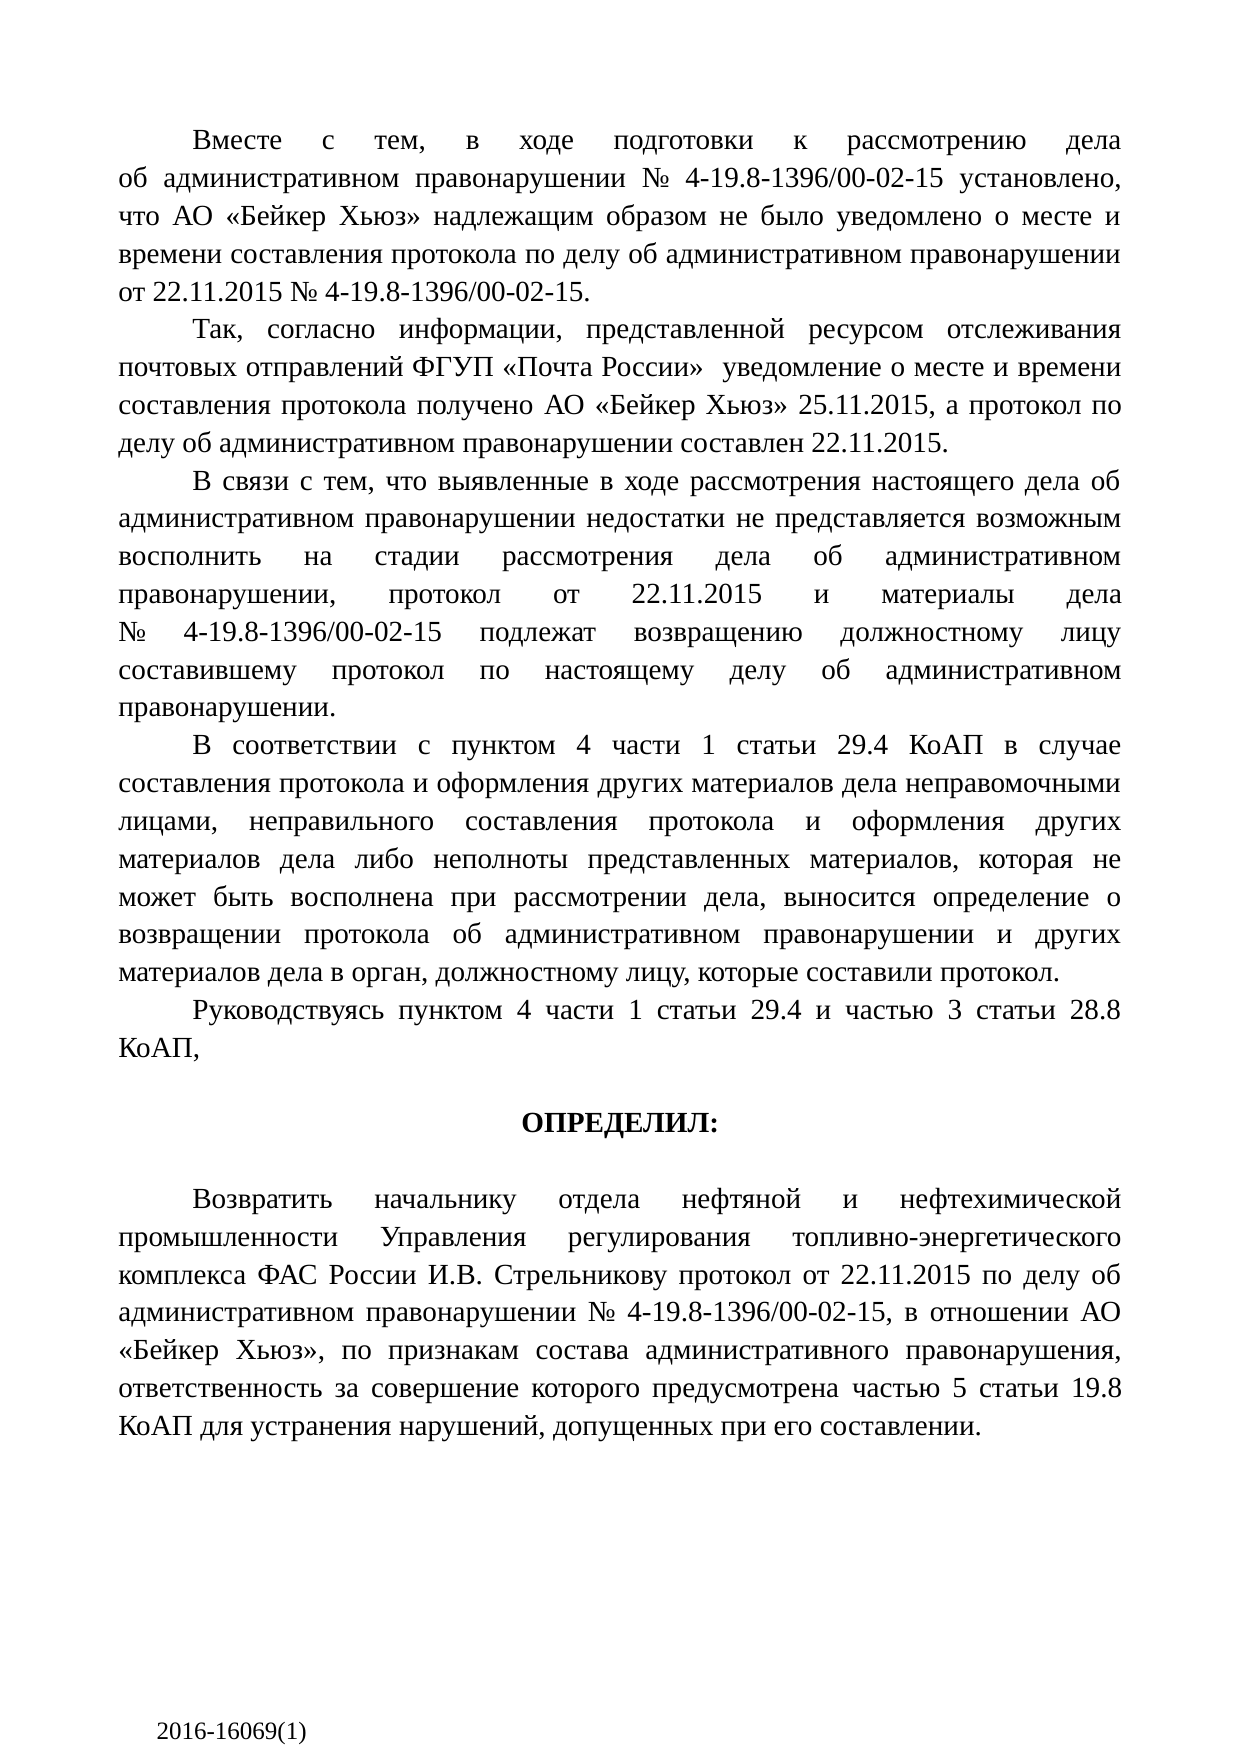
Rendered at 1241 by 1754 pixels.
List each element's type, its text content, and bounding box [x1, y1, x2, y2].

text ОПРЕДЕЛИЛ: [118, 1101, 1122, 1139]
text Так, согласно информации, представленной ресурсом отслеживания почтовых отправлений ФГУП «Почта России» уведомление о месте и времени составления протокола получено АО «Бейкер Хьюз» 25.11.2015, а протокол по делу об административном правонарушении составлен 22.11.2015. [118, 307, 1122, 458]
text В связи с тем, что выявленные в ходе рассмотрения настоящего дела об административном правонарушении недостатки не представляется возможным восполнить на стадии рассмотрения дела об административном правонарушении, протокол от 22.11.2015 и материалы дела № 4-19.8-1396/00-02-15 подлежат возвращению должностному лицу составившему протокол по настоящему делу об административном правонарушении. [118, 458, 1122, 723]
text Вместе с тем, в ходе подготовки к рассмотрению дела об административном правонарушении № 4-19.8-1396/00-02-15 установлено, что АО «Бейкер Хьюз» надлежащим образом не было уведомлено о месте и времени составления протокола по делу об административном правонарушении от 22.11.2015 № 4-19.8-1396/00-02-15. [118, 118, 1122, 307]
text Возвратить начальнику отдела нефтяной и нефтехимической промышленности Управления регулирования топливно-энергетического комплекса ФАС России И.В. Стрельникову протокол от 22.11.2015 по делу об административном правонарушении № 4-19.8-1396/00-02-15, в отношении АО «Бейкер Хьюз», по признакам состава административного правонарушения, ответственность за совершение которого предусмотрена частью 5 статьи 19.8 КоАП для устранения нарушений, допущенных при его составлении. [118, 1177, 1122, 1442]
text Руководствуясь пунктом 4 части 1 статьи 29.4 и частью 3 статьи 28.8 КоАП, [118, 988, 1122, 1063]
text В соответствии с пунктом 4 части 1 статьи 29.4 КоАП в случае составления протокола и оформления других материалов дела неправомочными лицами, неправильного составления протокола и оформления других материалов дела либо неполноты представленных материалов, которая не может быть восполнена при рассмотрении дела, выносится определение о возвращении протокола об административном правонарушении и других материалов дела в орган, должностному лицу, которые составили протокол. [118, 723, 1122, 988]
